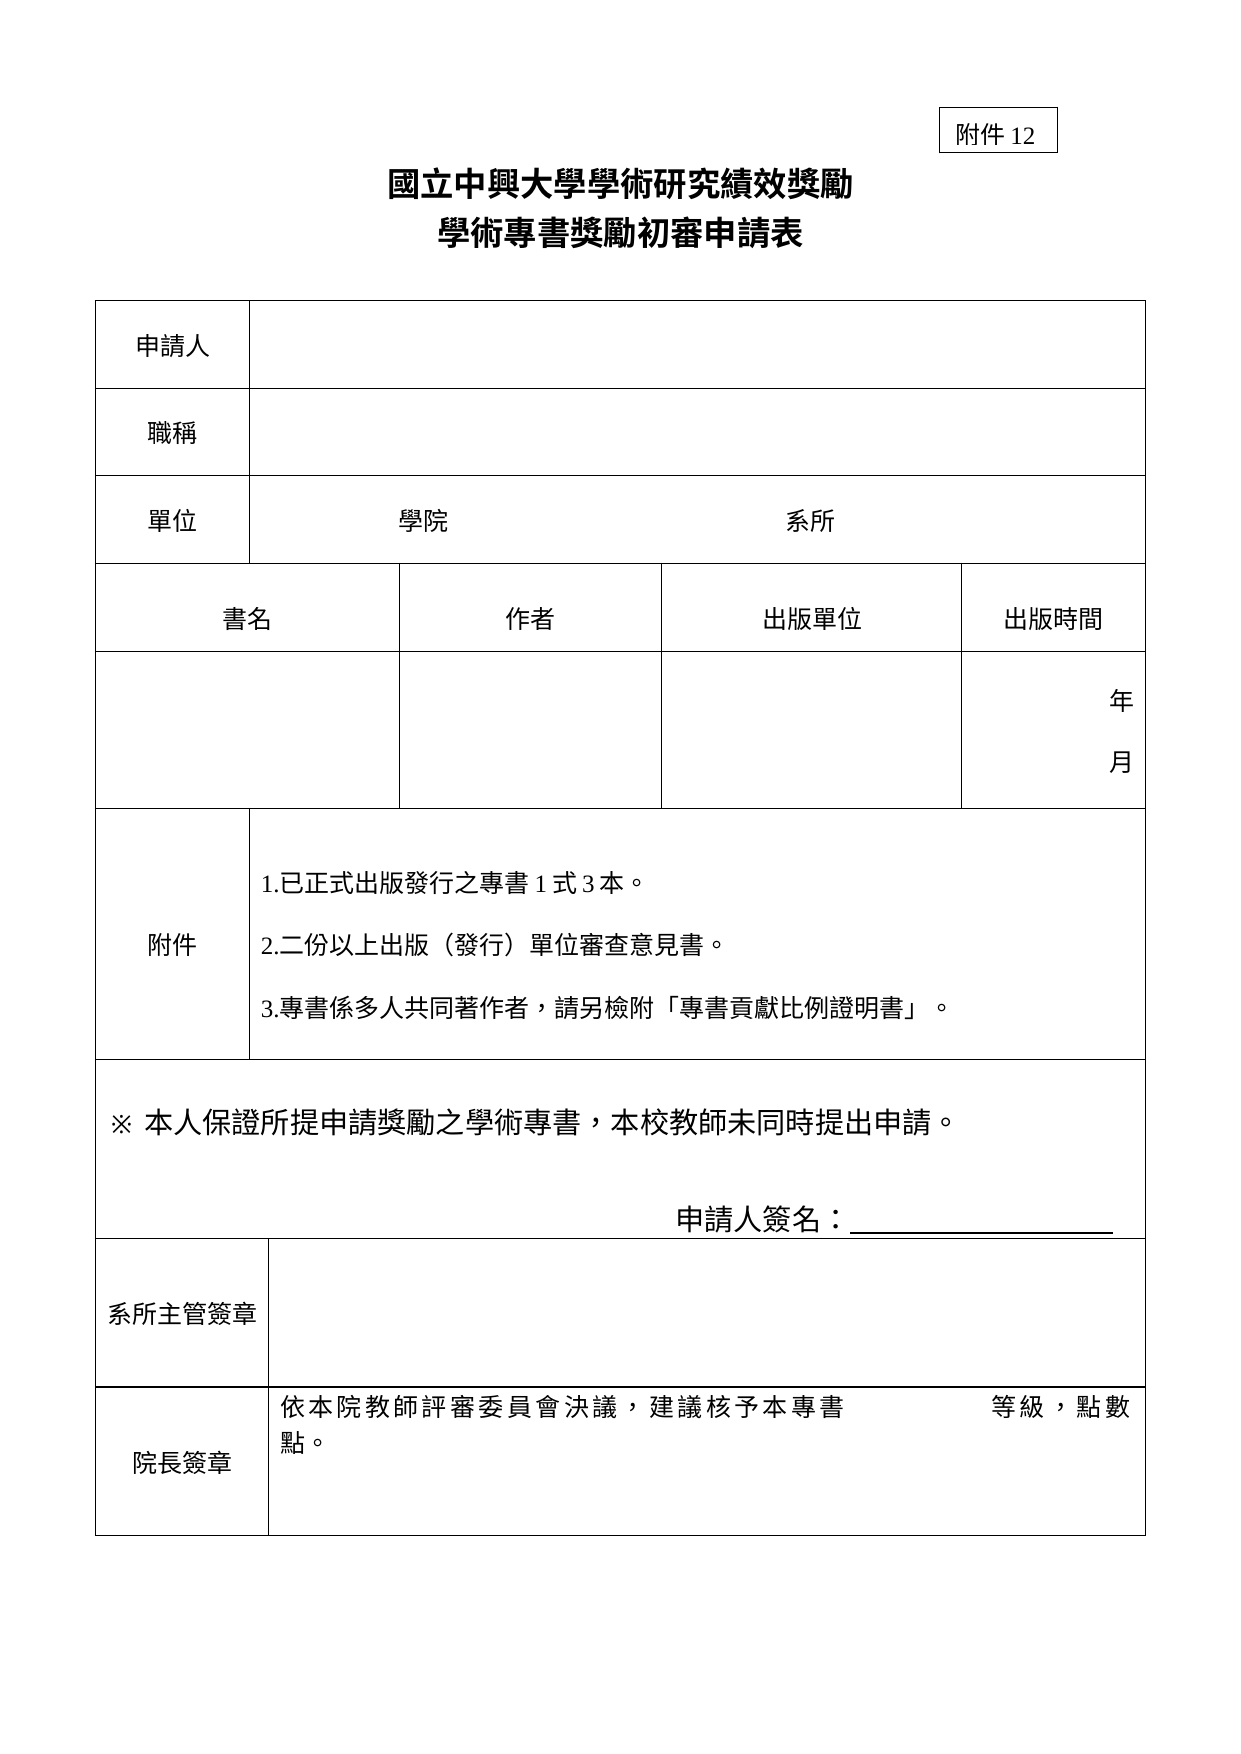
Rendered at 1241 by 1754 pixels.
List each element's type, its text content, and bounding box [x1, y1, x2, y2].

table_cell 作者 [400, 564, 661, 651]
table_cell 年 月 [962, 652, 1145, 808]
table_cell [250, 389, 1145, 475]
table_cell [96, 652, 399, 808]
table_cell 職稱 [96, 389, 249, 475]
table_header [250, 301, 1145, 388]
table_header 申請人 [96, 301, 249, 388]
table_cell [269, 1239, 1145, 1386]
table_cell 本人保證所提申請獎勵之學術專書，本校教師未同時提出申請。 申請人簽名： [96, 1060, 1145, 1238]
table_cell 書名 [96, 564, 399, 651]
table_cell [662, 652, 961, 808]
text 學術專書獎勵初審申請表 [187, 206, 1053, 255]
table_cell 學院 系所 [250, 476, 1145, 563]
table_cell 單位 [96, 476, 249, 563]
text 國立中興大學學術研究績效獎勵 [187, 158, 1053, 206]
table_cell 出版單位 [662, 564, 961, 651]
text 附件12 [955, 115, 1042, 145]
table_cell 出版時間 [962, 564, 1145, 651]
text [940, 108, 1057, 152]
table_cell 1.已正式出版發行之專書1式3本。 2.二份以上出版（發行）單位審查意見書。 3.專書係多人共同著作者，請另檢附「專書貢獻比例證明書」。 [250, 809, 1145, 1058]
table_cell 依本院教師評審委員會決議，建議核予本專書 等級，點數 點。 [269, 1388, 1145, 1535]
table_cell [400, 652, 661, 808]
table_cell 系所主管簽章 [96, 1239, 268, 1386]
table_cell 附件 [96, 809, 249, 1058]
table_cell 院長簽章 [96, 1388, 268, 1535]
